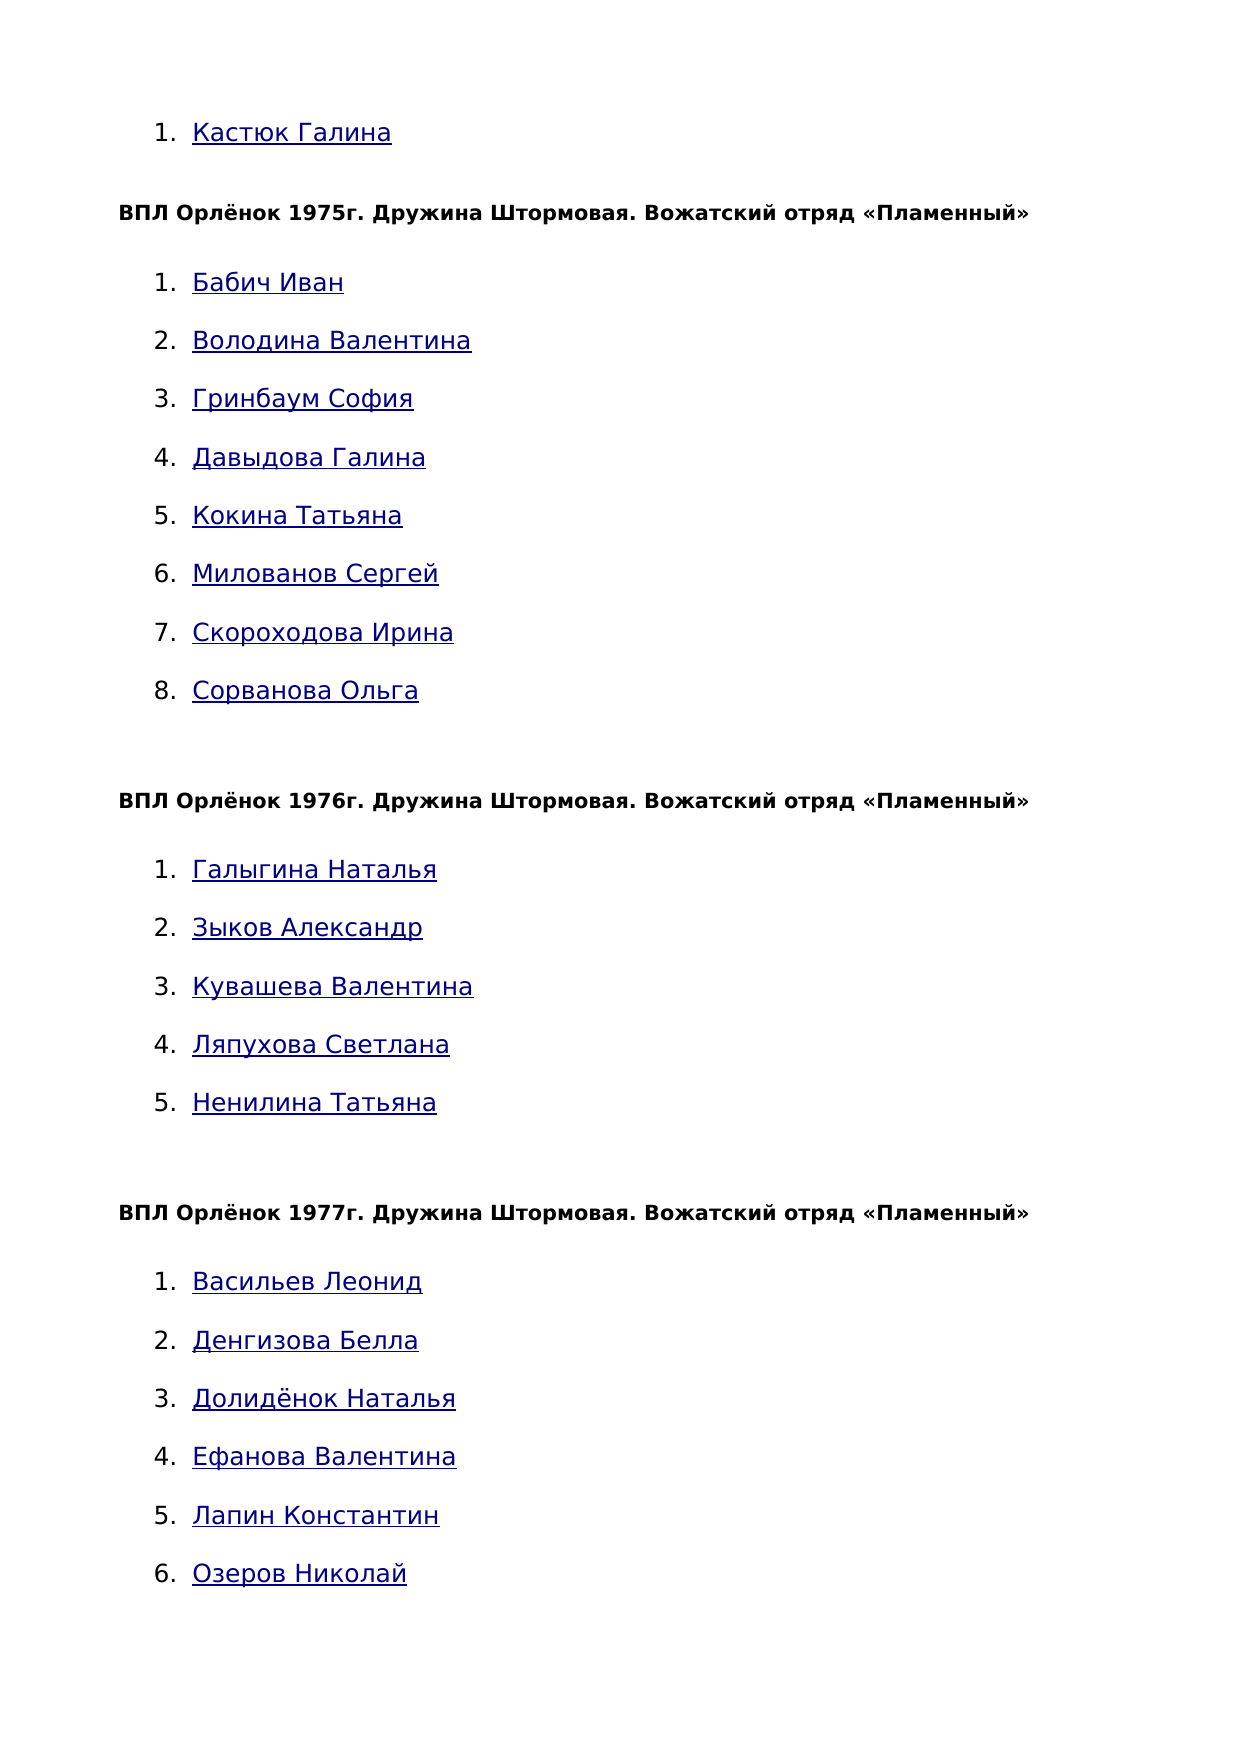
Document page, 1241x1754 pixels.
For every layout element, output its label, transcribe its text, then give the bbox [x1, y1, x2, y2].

list Кокина Татьяна [177, 501, 1122, 559]
list Гринбаум София [177, 384, 1122, 443]
list Давыдова Галина [177, 443, 1122, 501]
list Бабич Иван [177, 268, 1122, 326]
list Володина Валентина [177, 326, 1122, 384]
list Лапин Константин [177, 1501, 1122, 1559]
list Скороходова Ирина [177, 618, 1122, 676]
list Ненилина Татьяна [177, 1088, 1122, 1147]
list Денгизова Белла [177, 1326, 1122, 1384]
list Галыгина Наталья [177, 855, 1122, 913]
list Зыков Александр [177, 913, 1122, 972]
list Озеров Николай [177, 1559, 1122, 1617]
subtitle ВПЛ Орлёнок 1977г. Дружина Штормовая. Вожатский отряд «Пламенный» [118, 1201, 1122, 1226]
subtitle ВПЛ Орлёнок 1975г. Дружина Штормовая. Вожатский отряд «Пламенный» [118, 201, 1122, 226]
list Кувашева Валентина [177, 972, 1122, 1030]
list Долидёнок Наталья [177, 1384, 1122, 1442]
list Кастюк Галина [177, 118, 1122, 176]
list Ефанова Валентина [177, 1442, 1122, 1501]
subtitle ВПЛ Орлёнок 1976г. Дружина Штормовая. Вожатский отряд «Пламенный» [118, 789, 1122, 813]
list Васильев Леонид [177, 1267, 1122, 1326]
list Ляпухова Светлана [177, 1030, 1122, 1088]
list Сорванова Ольга [177, 676, 1122, 734]
list Милованов Сергей [177, 559, 1122, 618]
